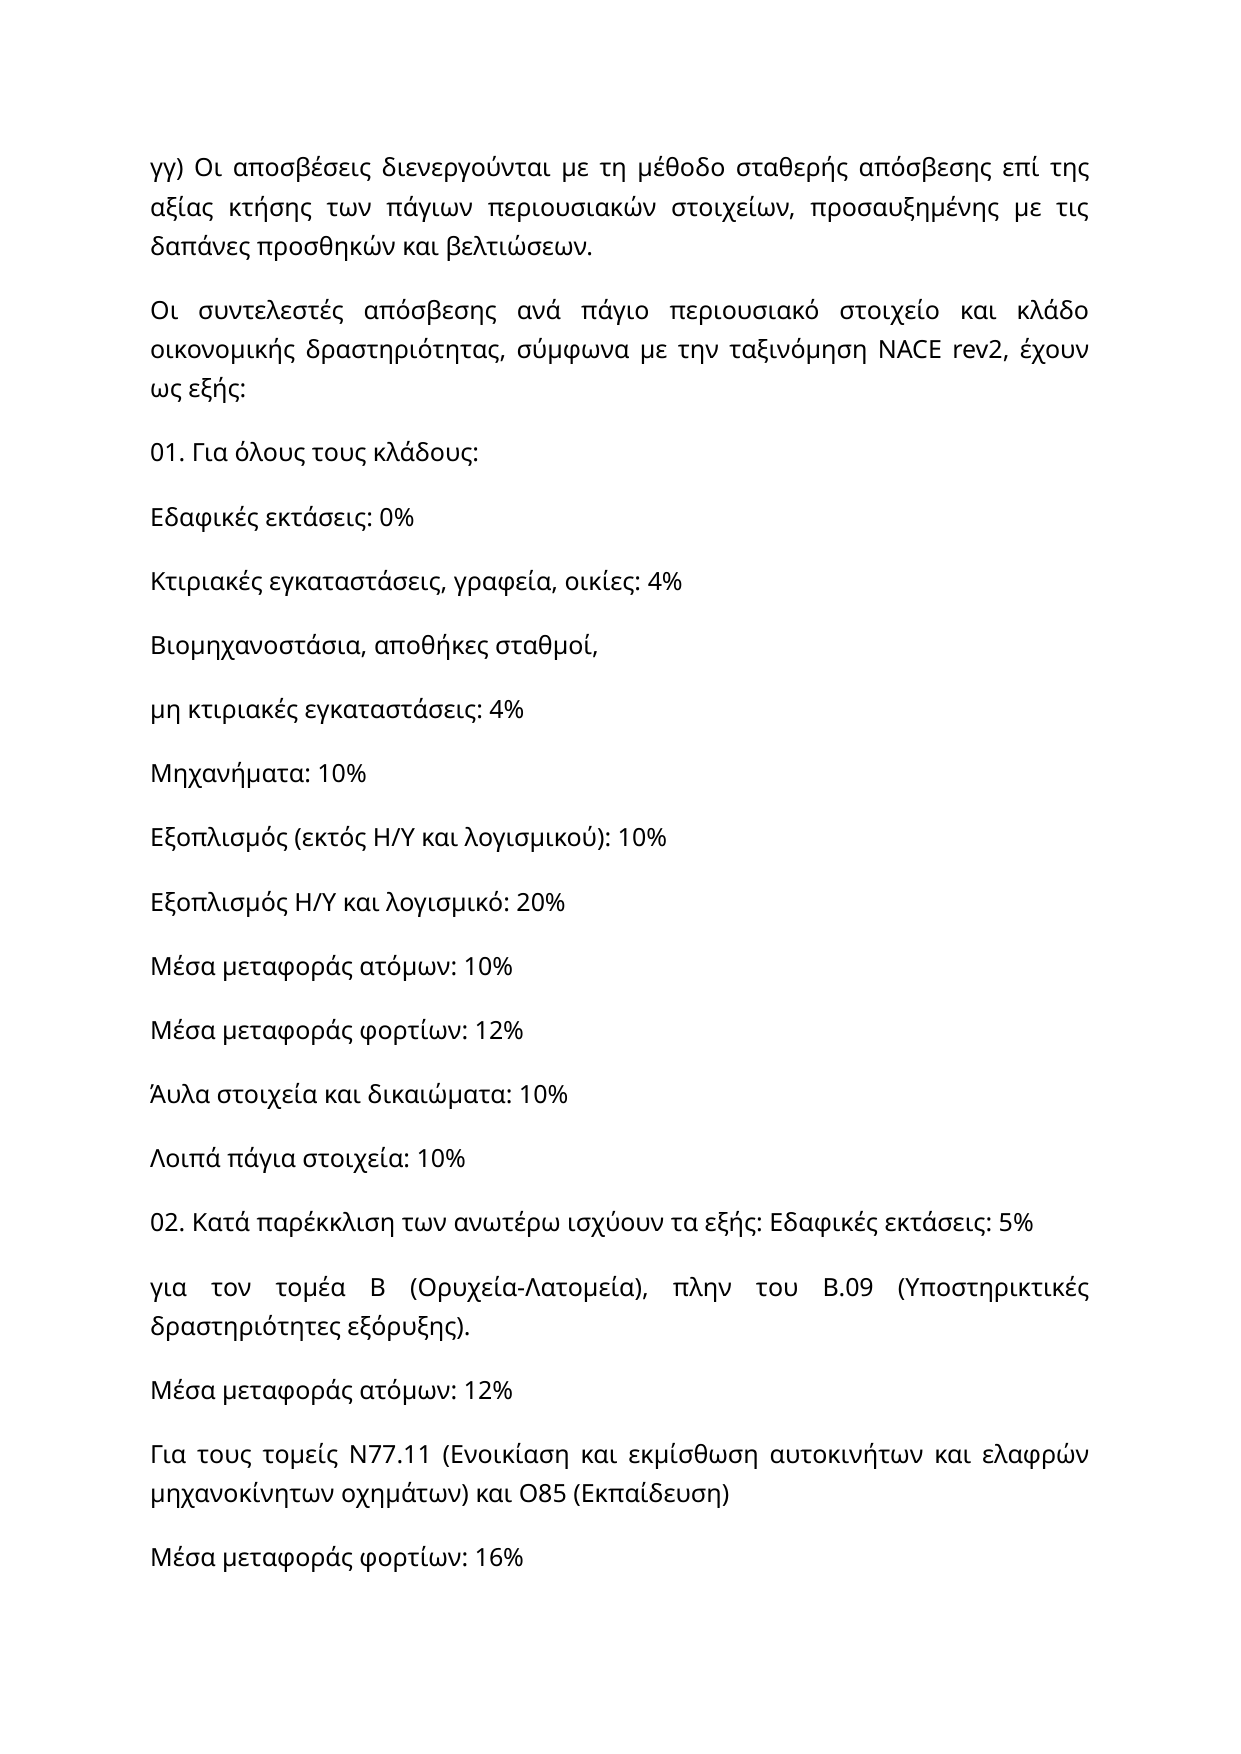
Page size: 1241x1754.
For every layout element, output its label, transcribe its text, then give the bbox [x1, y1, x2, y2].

text Οι συντελεστές απόσβεσης ανά πάγιο περιουσιακό στοιχείο και κλάδο οικονομικής δραστηριότητας, σύμφωνα με την ταξινόμηση NACE rev2, έχουν ως εξής: [150, 292, 1090, 405]
text Άυλα στοιχεία και δικαιώματα: 10% [150, 1077, 1090, 1111]
text Για τους τομείς N77.11 (Ενοικίαση και εκμίσθωση αυτοκινήτων και ελαφρών μηχανοκίνητων οχημάτων) και Ο85 (Εκπαίδευση) [150, 1437, 1090, 1510]
text γγ) Οι αποσβέσεις διενεργούνται με τη μέθοδο σταθερής απόσβεσης επί της αξίας κτήσης των πάγιων περιουσιακών στοιχείων, προσαυξημένης με τις δαπάνες προσθηκών και βελτιώσεων. [150, 150, 1090, 262]
text Εδαφικές εκτάσεις: 0% [150, 499, 1090, 533]
text για τον τομέα Β (Ορυχεία-Λατομεία), πλην του Β.09 (Υποστηρικτικές δραστηριότητες εξόρυξης). [150, 1269, 1090, 1342]
text 02. Κατά παρέκκλιση των ανωτέρω ισχύουν τα εξής: Εδαφικές εκτάσεις: 5% [150, 1205, 1090, 1239]
text Εξοπλισμός (εκτός Η/Υ και λογισμικού): 10% [150, 820, 1090, 854]
text μη κτιριακές εγκαταστάσεις: 4% [150, 692, 1090, 726]
text Εξοπλισμός Η/Υ και λογισμικό: 20% [150, 884, 1090, 918]
text Μέσα μεταφοράς ατόμων: 10% [150, 948, 1090, 982]
text Μέσα μεταφοράς ατόμων: 12% [150, 1372, 1090, 1407]
text Μέσα μεταφοράς φορτίων: 12% [150, 1012, 1090, 1047]
text 01. Για όλους τους κλάδους: [150, 435, 1090, 469]
text Βιομηχανοστάσια, αποθήκες σταθμοί, [150, 627, 1090, 662]
text Μέσα μεταφοράς φορτίων: 16% [150, 1540, 1090, 1574]
text Λοιπά πάγια στοιχεία: 10% [150, 1141, 1090, 1175]
text Κτιριακές εγκαταστάσεις, γραφεία, οικίες: 4% [150, 563, 1090, 597]
text Μηχανήματα: 10% [150, 756, 1090, 790]
